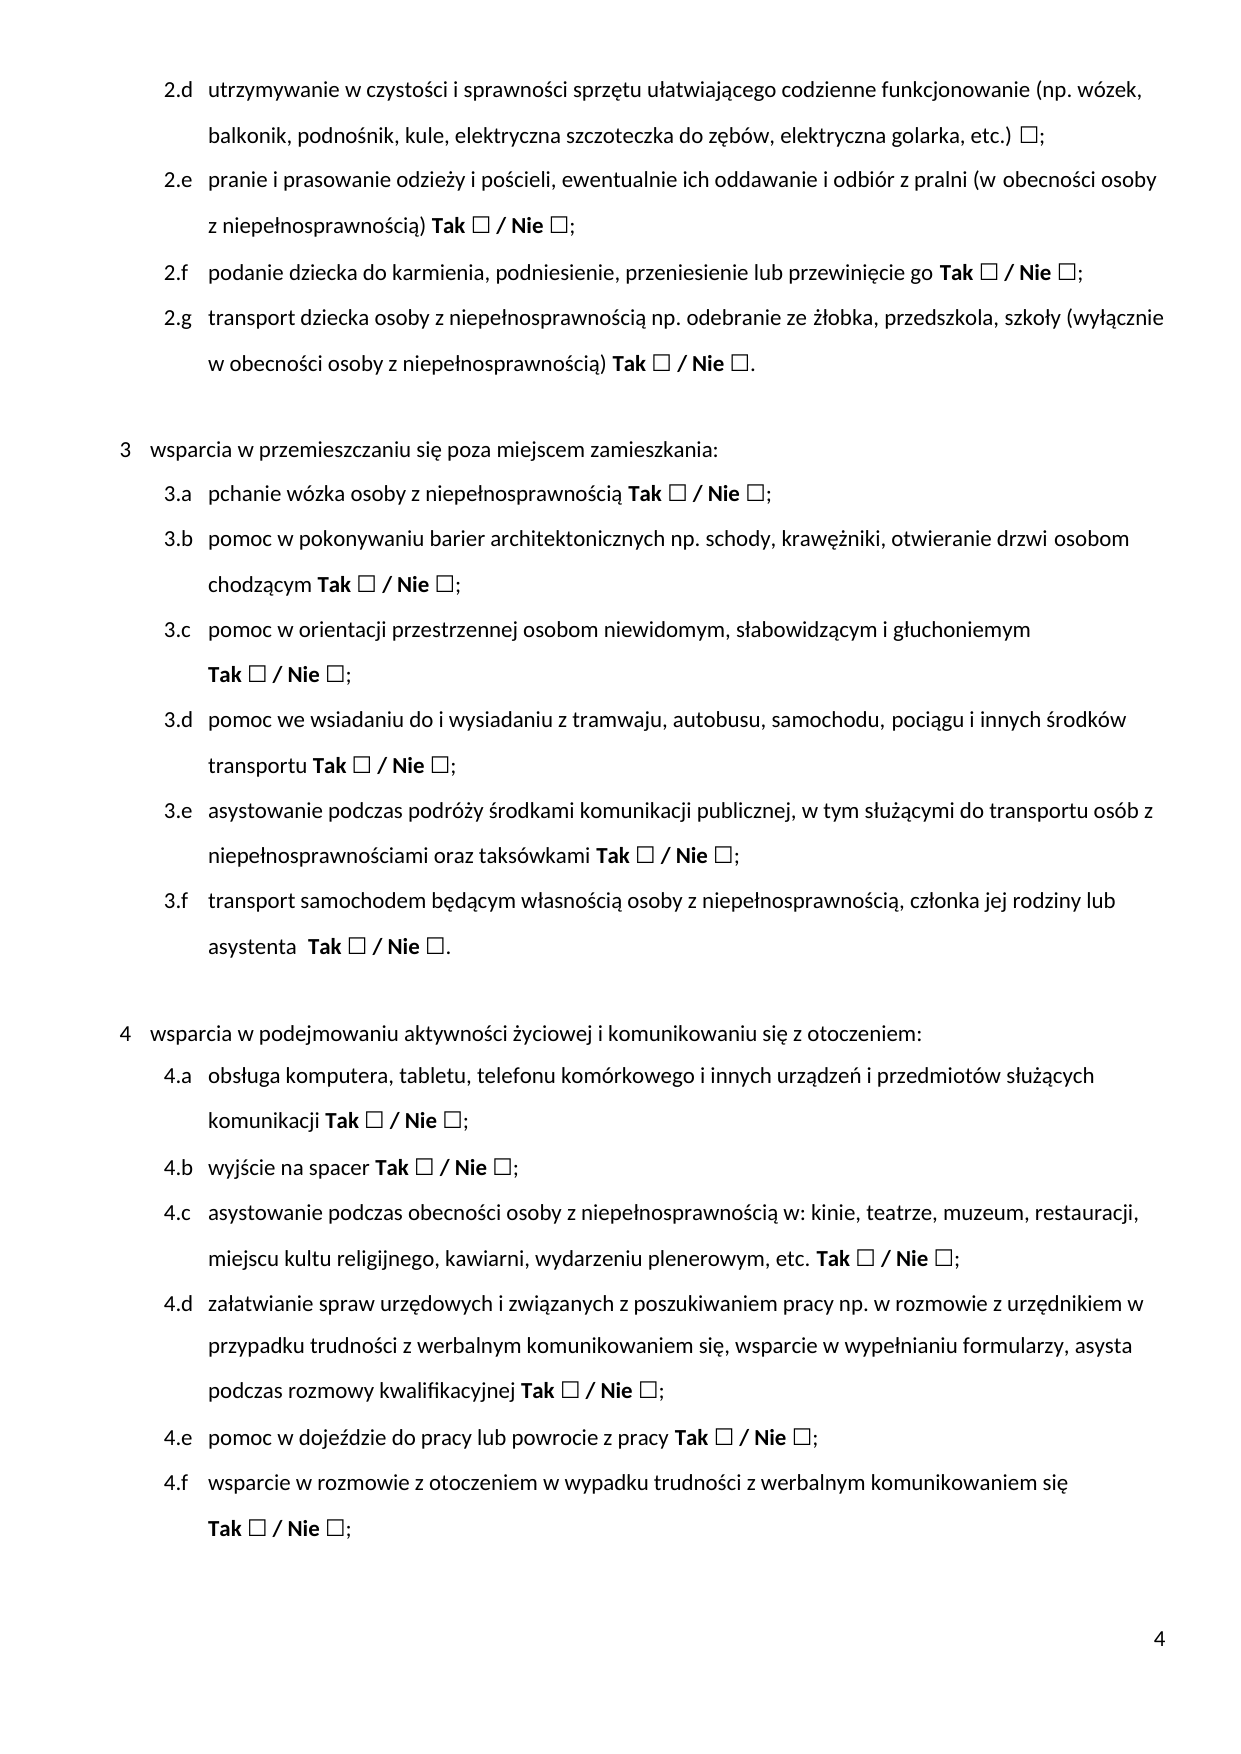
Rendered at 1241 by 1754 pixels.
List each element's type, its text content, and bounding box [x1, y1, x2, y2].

list transport dziecka osoby z niepełnosprawnością np. odebranie ze żłobka, przedszkola, szkoły (wyłącznie w obecności osoby z niepełnosprawnością) Tak ☐ / Nie ☐. [164, 303, 1165, 378]
list pomoc w dojeździe do pracy lub powrocie z pracy Tak ☐ / Nie ☐; [164, 1421, 1165, 1452]
list pchanie wózka osoby z niepełnosprawnością Tak ☐ / Nie ☐; [164, 477, 1165, 509]
list asystowanie podczas obecności osoby z niepełnosprawnością w: kinie, teatrze, muzeum, restauracji, miejscu kultu religijnego, kawiarni, wydarzeniu plenerowym, etc. Tak ☐ / Nie ☐; [164, 1198, 1165, 1273]
list obsługa komputera, tabletu, telefonu komórkowego i innych urządzeń i przedmiotów służących komunikacji Tak ☐ / Nie ☐; [164, 1061, 1165, 1136]
list transport samochodem będącym własnością osoby z niepełnosprawnością, członka jej rodziny lub asystenta Tak ☐ / Nie ☐. [164, 886, 1165, 961]
list pomoc w pokonywaniu barier architektonicznych np. schody, krawężniki, otwieranie drzwi osobom chodzącym Tak ☐ / Nie ☐; [164, 524, 1165, 599]
list utrzymywanie w czystości i sprawności sprzętu ułatwiającego codzienne funkcjonowanie (np. wózek, balkonik, podnośnik, kule, elektryczna szczoteczka do zębów, elektryczna golarka, etc.) ☐; [164, 75, 1165, 150]
list pranie i prasowanie odzieży i pościeli, ewentualnie ich oddawanie i odbiór z pralni (w obecności osoby z niepełnosprawnością) Tak ☐ / Nie ☐; [164, 166, 1165, 240]
list podanie dziecka do karmienia, podniesienie, przeniesienie lub przewinięcie go Tak ☐ / Nie ☐; [164, 256, 1165, 287]
list wsparcia w podejmowaniu aktywności życiowej i komunikowaniu się z otoczeniem: [119, 1019, 1165, 1047]
list załatwianie spraw urzędowych i związanych z poszukiwaniem pracy np. w rozmowie z urzędnikiem w przypadku trudności z werbalnym komunikowaniem się, wsparcie w wypełnianiu formularzy, asysta podczas rozmowy kwalifikacyjnej Tak ☐ / Nie ☐; [164, 1289, 1165, 1406]
list wyjście na spacer Tak ☐ / Nie ☐; [164, 1151, 1165, 1183]
list wsparcie w rozmowie z otoczeniem w wypadku trudności z werbalnym komunikowaniem się Tak ☐ / Nie ☐; [164, 1468, 1165, 1543]
list asystowanie podczas podróży środkami komunikacji publicznej, w tym służącymi do transportu osób z niepełnosprawnościami oraz taksówkami Tak ☐ / Nie ☐; [164, 796, 1165, 871]
list pomoc w orientacji przestrzennej osobom niewidomym, słabowidzącym i głuchoniemym Tak ☐ / Nie ☐; [164, 615, 1165, 690]
list pomoc we wsiadaniu do i wysiadaniu z tramwaju, autobusu, samochodu, pociągu i innych środków transportu Tak ☐ / Nie ☐; [164, 705, 1165, 780]
list wsparcia w przemieszczaniu się poza miejscem zamieszkania: [119, 435, 1165, 463]
